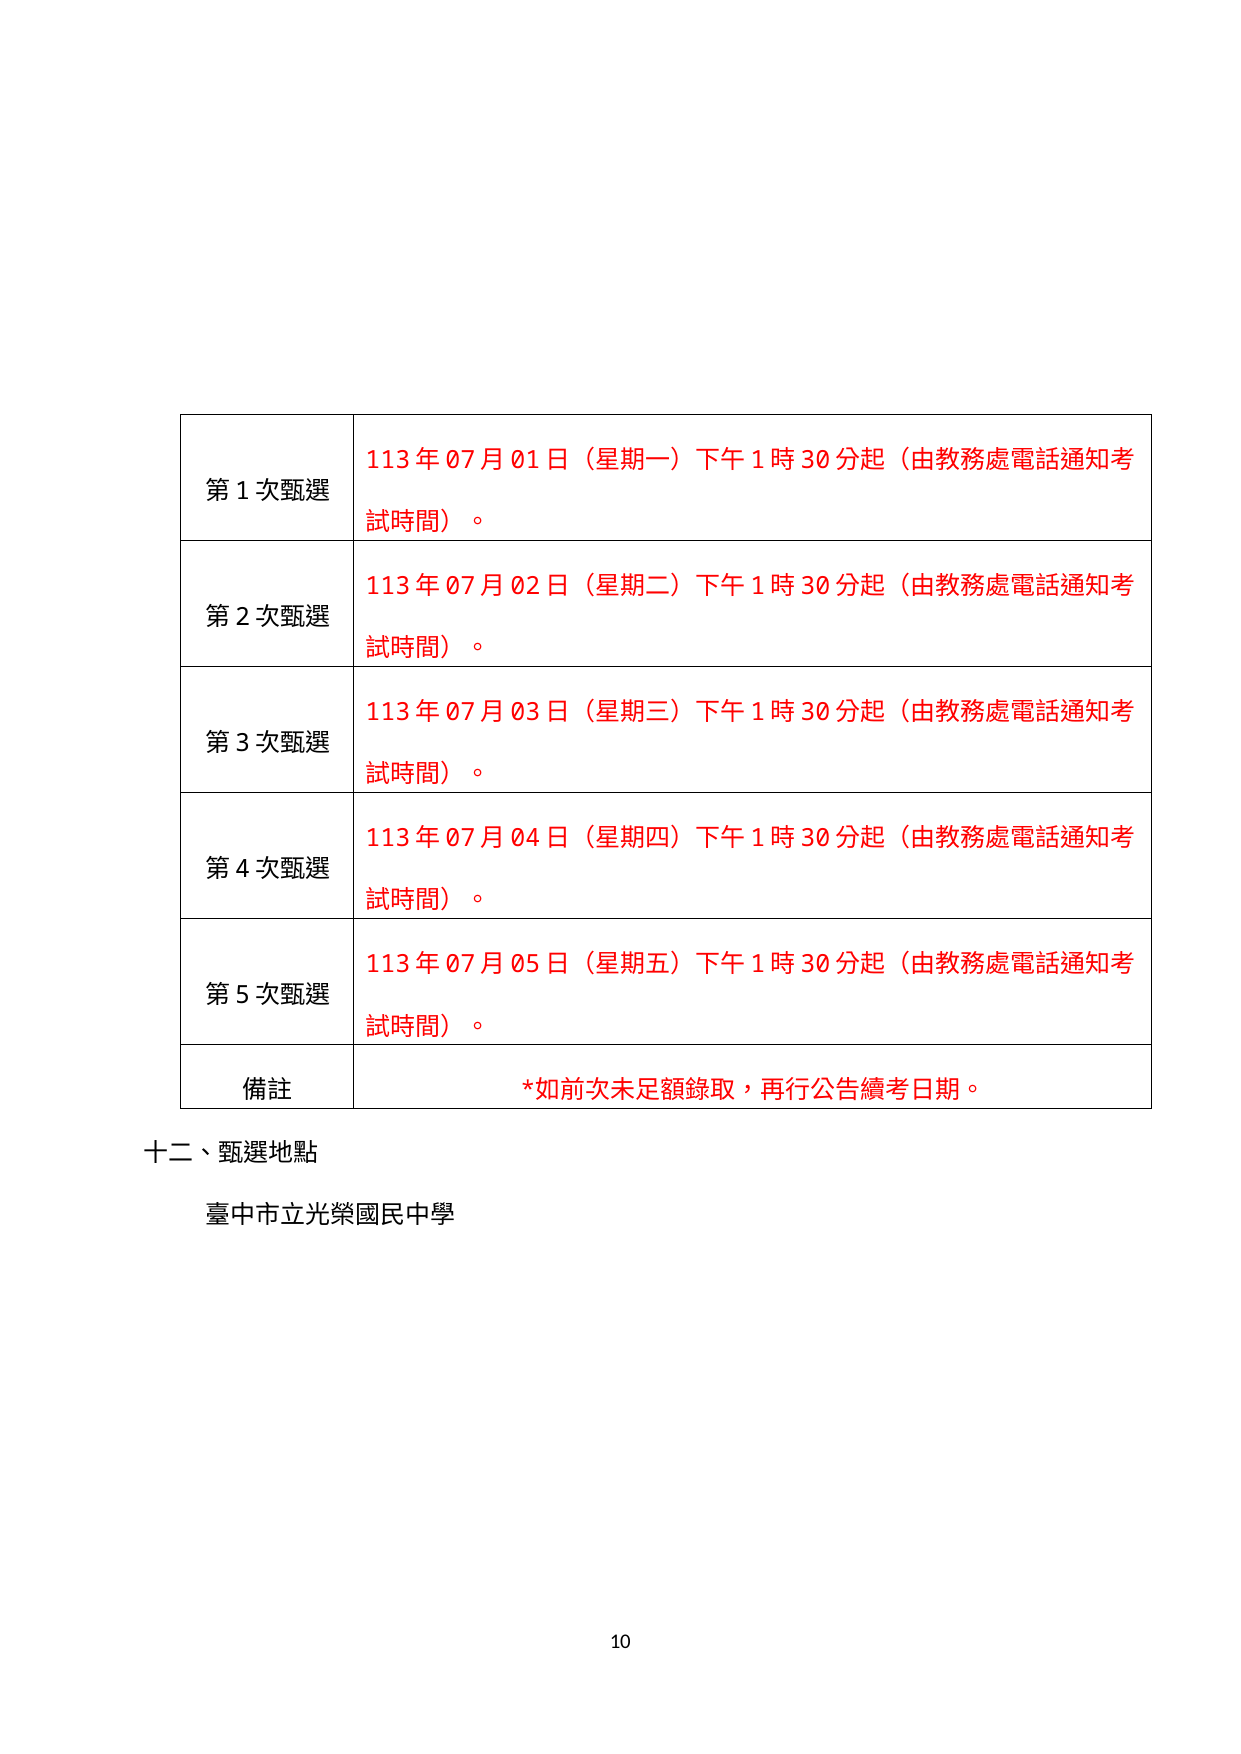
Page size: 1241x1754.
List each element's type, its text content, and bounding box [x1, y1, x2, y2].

table_cell *如前次未足額錄取，再行公告續考日期。 [354, 1045, 1151, 1108]
table_cell 113年07月04日（星期四）下午1時30分起（由教務處電話通知考試時間）。 [354, 793, 1151, 918]
table_cell 113年07月02日（星期二）下午1時30分起（由教務處電話通知考試時間）。 [354, 541, 1151, 666]
table_header 第1次甄選 [181, 415, 353, 540]
table_cell 113年07月03日（星期三）下午1時30分起（由教務處電話通知考試時間）。 [354, 667, 1151, 792]
text 臺中市立光榮國民中學 [205, 1171, 1122, 1234]
table_header 113年07月01日（星期一）下午1時30分起（由教務處電話通知考試時間）。 [354, 415, 1151, 540]
table_cell 113年07月05日（星期五）下午1時30分起（由教務處電話通知考試時間）。 [354, 919, 1151, 1044]
table_cell 第5次甄選 [181, 919, 353, 1044]
table_cell 第4次甄選 [181, 793, 353, 918]
table_cell 第2次甄選 [181, 541, 353, 666]
table_cell 第3次甄選 [181, 667, 353, 792]
text 十二、甄選地點 [143, 1109, 1122, 1171]
table_cell 備註 [181, 1045, 353, 1108]
